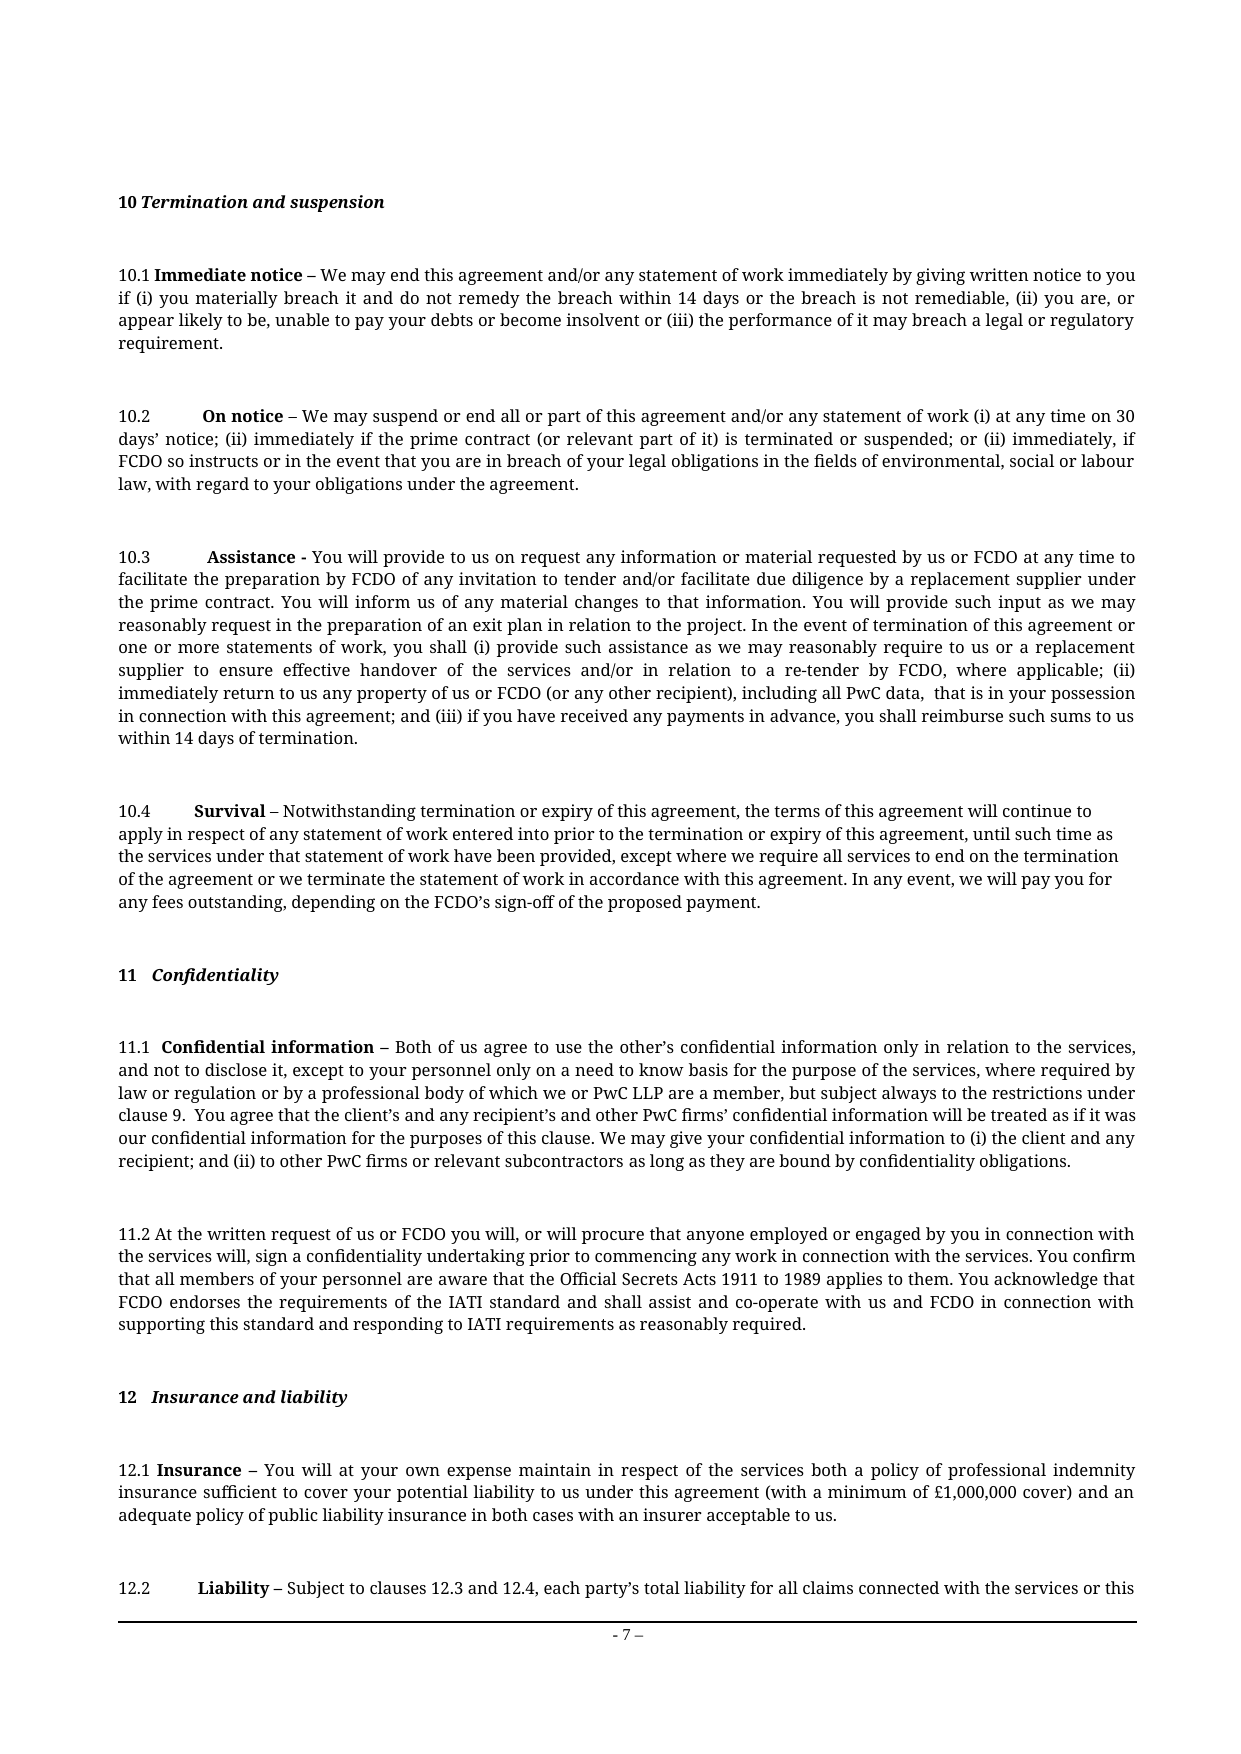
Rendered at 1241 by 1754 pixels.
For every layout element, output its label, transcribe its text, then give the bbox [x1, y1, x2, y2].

text 11.1 Confidential information – Both of us agree to use the other’s confidential information only in relation to the services, and not to disclose it, except to your personnel only on a need to know basis for the purpose of the services, where required by law or regulation or by a professional body of which we or PwC LLP are a member, but subject always to the restrictions under clause 9. You agree that the client’s and any recipient’s and other PwC firms’ confidential information will be treated as if it was our confidential information for the purposes of this clause. We may give your confidential information to (i) the client and any recipient; and (ii) to other PwC firms or relevant subcontractors as long as they are bound by confidentiality obligations. [118, 1036, 1137, 1172]
text 10.4 Survival – Notwithstanding termination or expiry of this agreement, the terms of this agreement will continue to apply in respect of any statement of work entered into prior to the termination or expiry of this agreement, until such time as the services under that statement of work have been provided, except where we require all services to end on the termination of the agreement or we terminate the statement of work in accordance with this agreement. In any event, we will pay you for any fees outstanding, depending on the FCDO’s sign-off of the proposed payment. [118, 799, 1137, 913]
text 10.1 Immediate notice – We may end this agreement and/or any statement of work immediately by giving written notice to you if (i) you materially breach it and do not remedy the breach within 14 days or the breach is not remediable, (ii) you are, or appear likely to be, unable to pay your debts or become insolvent or (iii) the performance of it may breach a legal or regulatory requirement. [118, 263, 1137, 354]
text 12.1 Insurance – You will at your own expense maintain in respect of the services both a policy of professional indemnity insurance sufficient to cover your potential liability to us under this agreement (with a minimum of £1,000,000 cover) and an adequate policy of public liability insurance in both cases with an insurer acceptable to us. [118, 1458, 1137, 1526]
text 12.2 Liability – Subject to clauses 12.3 and 12.4, each party’s total liability for all claims connected with the services or this [118, 1576, 1137, 1599]
text 10 Termination and suspension [118, 191, 1137, 213]
text 11.2 At the written request of us or FCDO you will, or will procure that anyone employed or engaged by you in connection with the services will, sign a confidentiality undertaking prior to commencing any work in connection with the services. You confirm that all members of your personnel are aware that the Official Secrets Acts 1911 to 1989 applies to them. You acknowledge that FCDO endorses the requirements of the IATI standard and shall assist and co-operate with us and FCDO in connection with supporting this standard and responding to IATI requirements as reasonably required. [118, 1222, 1137, 1336]
text 11 Confidentiality [118, 963, 1137, 986]
text 10.2 On notice – We may suspend or end all or part of this agreement and/or any statement of work (i) at any time on 30 days’ notice; (ii) immediately if the prime contract (or relevant part of it) is terminated or suspended; or (ii) immediately, if FCDO so instructs or in the event that you are in breach of your legal obligations in the fields of environmental, social or labour law, with regard to your obligations under the agreement. [118, 404, 1137, 495]
text 10.3 Assistance - You will provide to us on request any information or material requested by us or FCDO at any time to facilitate the preparation by FCDO of any invitation to tender and/or facilitate due diligence by a replacement supplier under the prime contract. You will inform us of any material changes to that information. You will provide such input as we may reasonably request in the preparation of an exit plan in relation to the project. In the event of termination of this agreement or one or more statements of work, you shall (i) provide such assistance as we may reasonably require to us or a replacement supplier to ensure effective handover of the services and/or in relation to a re-tender by FCDO, where applicable; (ii) immediately return to us any property of us or FCDO (or any other recipient), including all PwC data, that is in your possession in connection with this agreement; and (iii) if you have received any payments in advance, you shall reimburse such sums to us within 14 days of termination. [118, 545, 1137, 749]
text 12 Insurance and liability [118, 1386, 1137, 1408]
